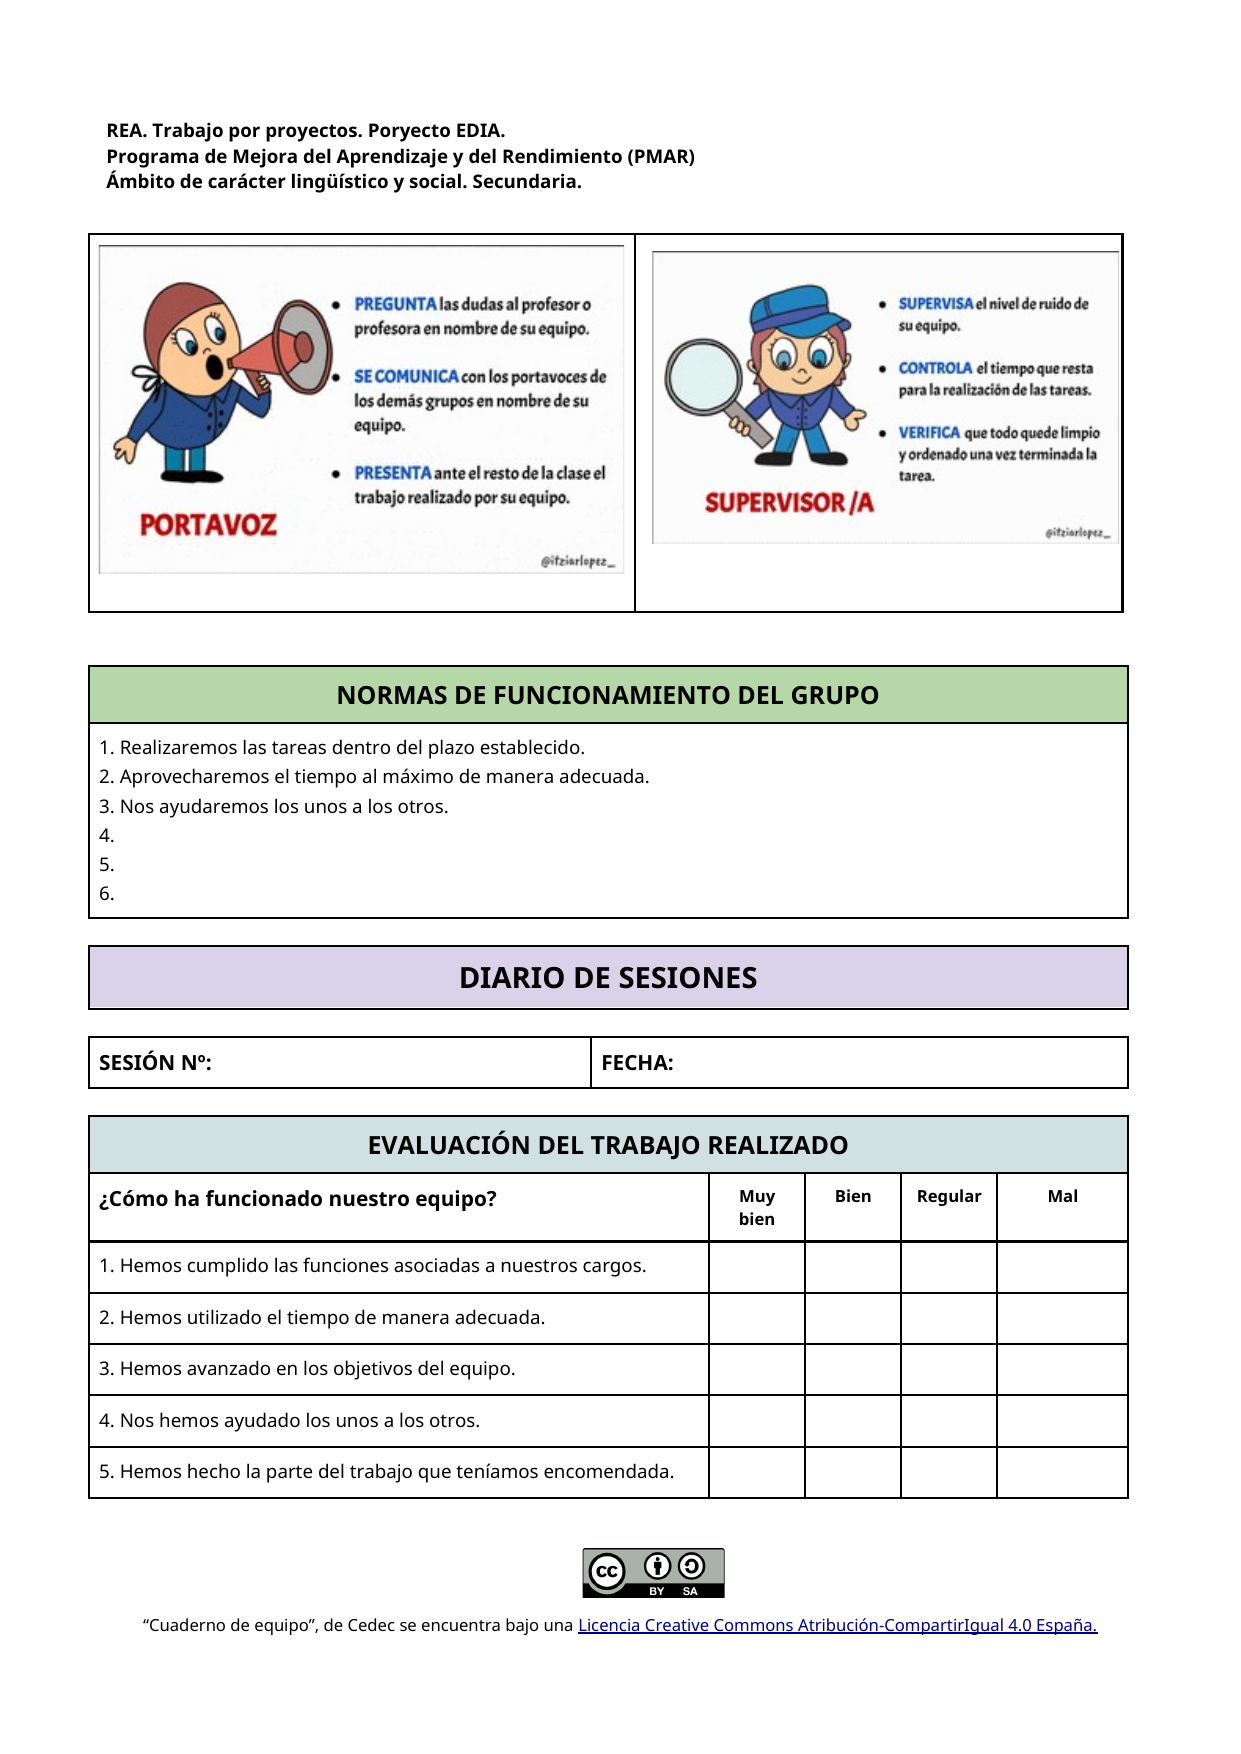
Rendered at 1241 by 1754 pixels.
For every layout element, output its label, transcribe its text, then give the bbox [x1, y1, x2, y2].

table_cell [710, 1294, 804, 1343]
table_cell [902, 1345, 996, 1394]
table_header EVALUACIÓN DEL TRABAJO REALIZADO [90, 1117, 1127, 1172]
table_cell [710, 1448, 804, 1497]
table_cell 5. Hemos hecho la parte del trabajo que teníamos encomendada. [90, 1448, 708, 1497]
table_cell Bien [806, 1174, 900, 1240]
table_cell 3. Hemos avanzado en los objetivos del equipo. [90, 1345, 708, 1394]
table_cell [710, 1243, 804, 1292]
table_cell [806, 1294, 900, 1343]
table_cell [902, 1243, 996, 1292]
table_cell [998, 1396, 1127, 1446]
picture [98, 245, 625, 574]
table_header NORMAS DE FUNCIONAMIENTO DEL GRUPO [90, 667, 1127, 722]
table_cell [998, 1294, 1127, 1343]
picture [652, 251, 1120, 544]
table_cell [806, 1345, 900, 1394]
table_cell [636, 235, 1121, 611]
table_cell ¿Cómo ha funcionado nuestro equipo? [90, 1174, 708, 1240]
table_cell [902, 1396, 996, 1446]
table_cell 4. Nos hemos ayudado los unos a los otros. [90, 1396, 708, 1446]
table_cell Muy bien [710, 1174, 804, 1240]
table_cell [902, 1448, 996, 1497]
table_cell [710, 1345, 804, 1394]
table_cell [806, 1396, 900, 1446]
table_header SESIÓN Nº: [90, 1038, 590, 1087]
table_cell [90, 235, 634, 611]
table_cell [998, 1345, 1127, 1394]
table_cell 1. Realizaremos las tareas dentro del plazo establecido. 2. Aprovecharemos el tiempo al máximo de manera adecuada. 3. Nos ayudaremos los unos a los otros. 4. 5. 6. [90, 724, 1127, 917]
table_header FECHA: [592, 1038, 1127, 1087]
table_cell [806, 1448, 900, 1497]
table_cell [710, 1396, 804, 1446]
table_header DIARIO DE SESIONES [90, 947, 1127, 1007]
table_cell Regular [902, 1174, 996, 1240]
table_cell Mal [998, 1174, 1127, 1240]
table_cell [998, 1243, 1127, 1292]
table_cell [806, 1243, 900, 1292]
table_cell 2. Hemos utilizado el tiempo de manera adecuada. [90, 1294, 708, 1343]
table_cell [902, 1294, 996, 1343]
table_cell [998, 1448, 1127, 1497]
picture [582, 1548, 725, 1598]
table_cell 1. Hemos cumplido las funciones asociadas a nuestros cargos. [90, 1243, 708, 1292]
